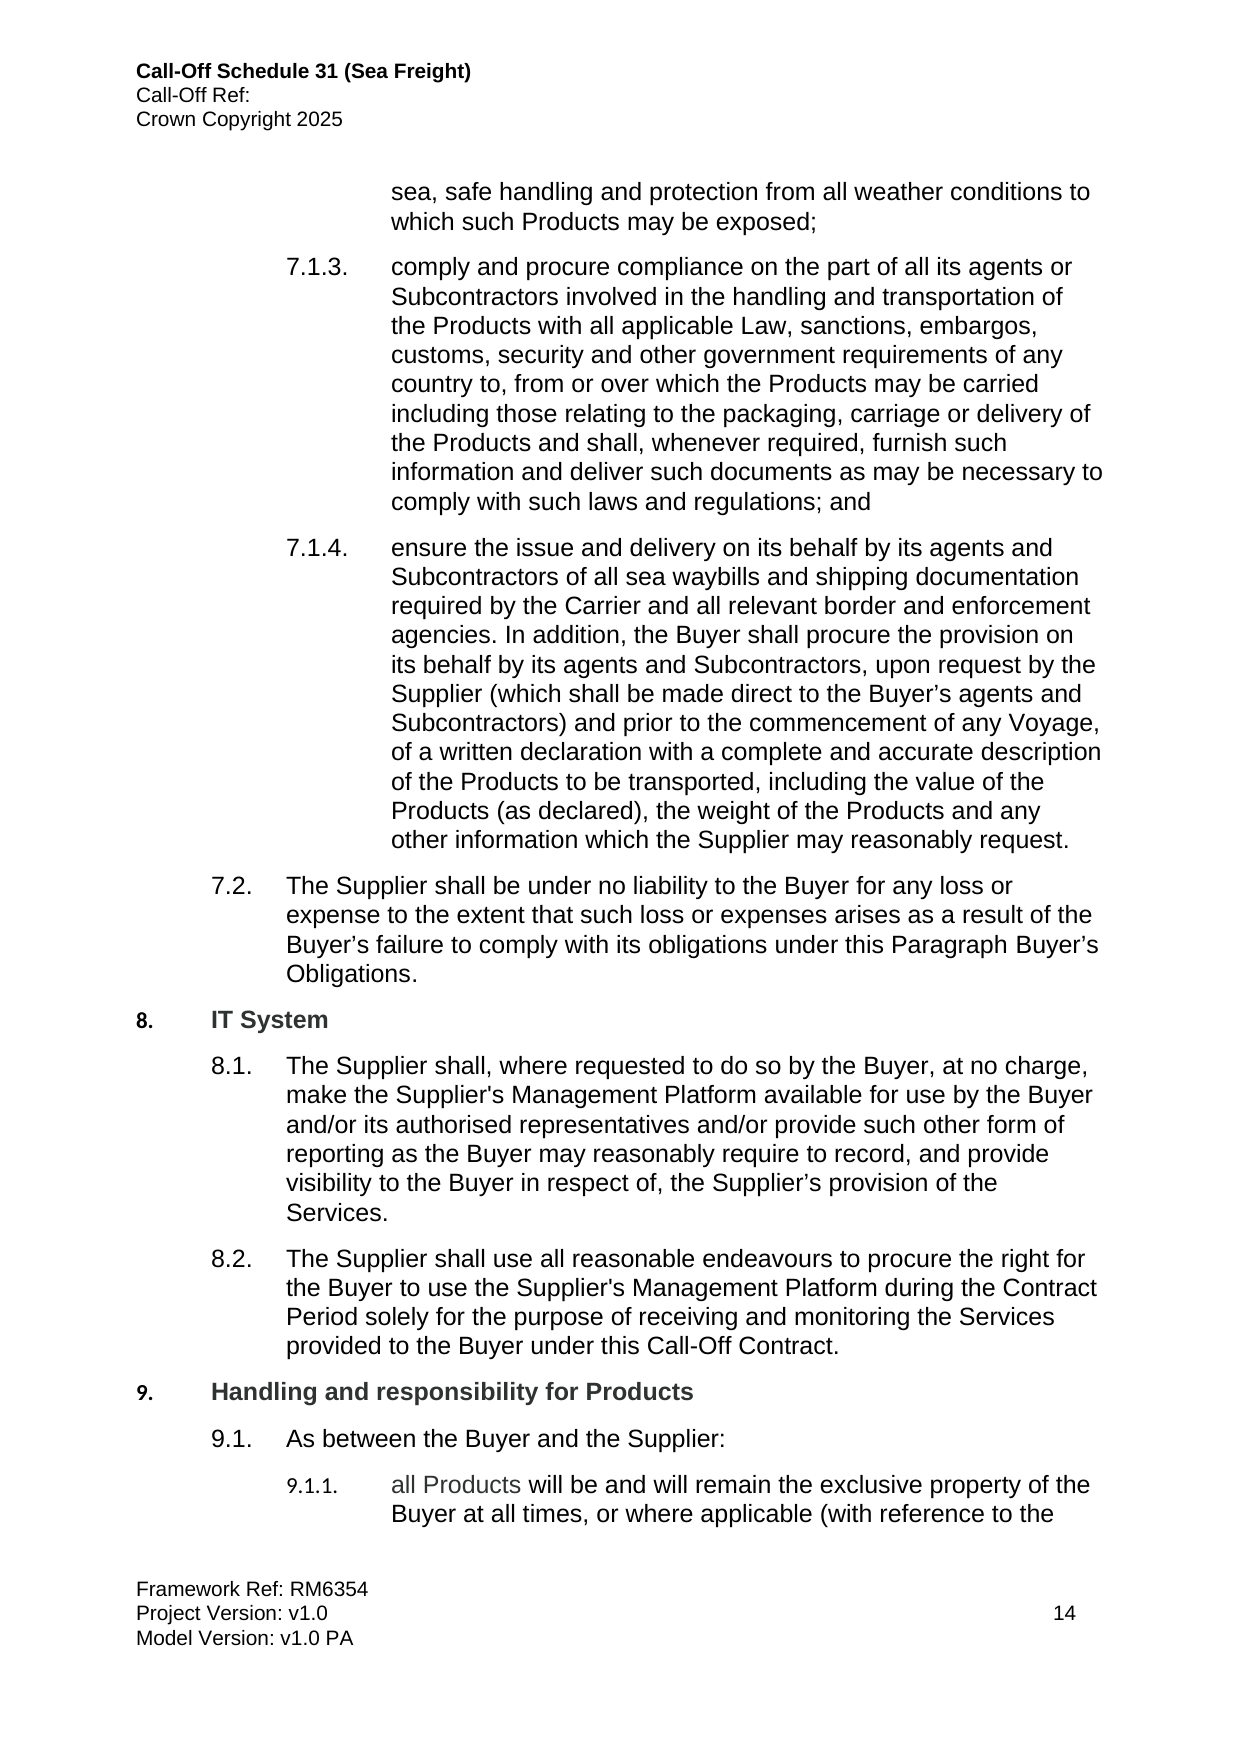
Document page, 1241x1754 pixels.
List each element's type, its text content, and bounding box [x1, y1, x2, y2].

list The Supplier shall be under no liability to the Buyer for any loss or expense to the extent that such loss or expenses arises as a result of the Buyer’s failure to comply with its obligations under this Paragraph 7. [211, 871, 1104, 988]
list Handling and responsibility for Products [136, 1377, 1104, 1406]
list comply and procure compliance on the part of all its agents or Subcontractors involved in the handling and transportation of the Products with all applicable Law, sanctions, embargos, customs, security and other government requirements of any country to, from or over which the Products may be carried including those relating to the packaging, carriage or delivery of the Products and shall, whenever required, furnish such information and deliver such documents as may be necessary to comply with such laws and regulations; and [286, 252, 1104, 515]
list ensure the issue and delivery on its behalf by its agents and Subcontractors of all sea waybills and shipping documentation required by the Carrier and all relevant border and enforcement agencies. In addition, the Buyer shall procure the provision on its behalf by its agents and Subcontractors, upon request by the Supplier (which shall be made direct to the Buyer’s agents and Subcontractors) and prior to the commencement of any Voyage, of a written declaration with a complete and accurate description of the Products to be transported, including the value of the Products (as declared), the weight of the Products and any other information which the Supplier may reasonably request. [286, 532, 1104, 854]
list sea, safe handling and protection from all weather conditions to which such Products may be exposed; [286, 177, 1104, 235]
list IT System [136, 1005, 1104, 1034]
list all Products will be and will remain the exclusive property of the Buyer at all times, or where applicable (with reference to the [286, 1469, 1104, 1528]
list The Supplier shall use all reasonable endeavours to procure the right for the Buyer to use the Supplier's Management Platform during the Contract Period solely for the purpose of receiving and monitoring the Services provided to the Buyer under this Call-Off Contract. [211, 1243, 1104, 1360]
list The Supplier shall, where requested to do so by the Buyer, at no charge, make the Supplier's Management Platform available for use by the Buyer and/or its authorised representatives and/or provide such other form of reporting as the Buyer may reasonably require to record, and provide visibility to the Buyer in respect of, the Supplier’s provision of the Services. [211, 1051, 1104, 1226]
list As between the Buyer and the Supplier: [211, 1424, 1104, 1452]
